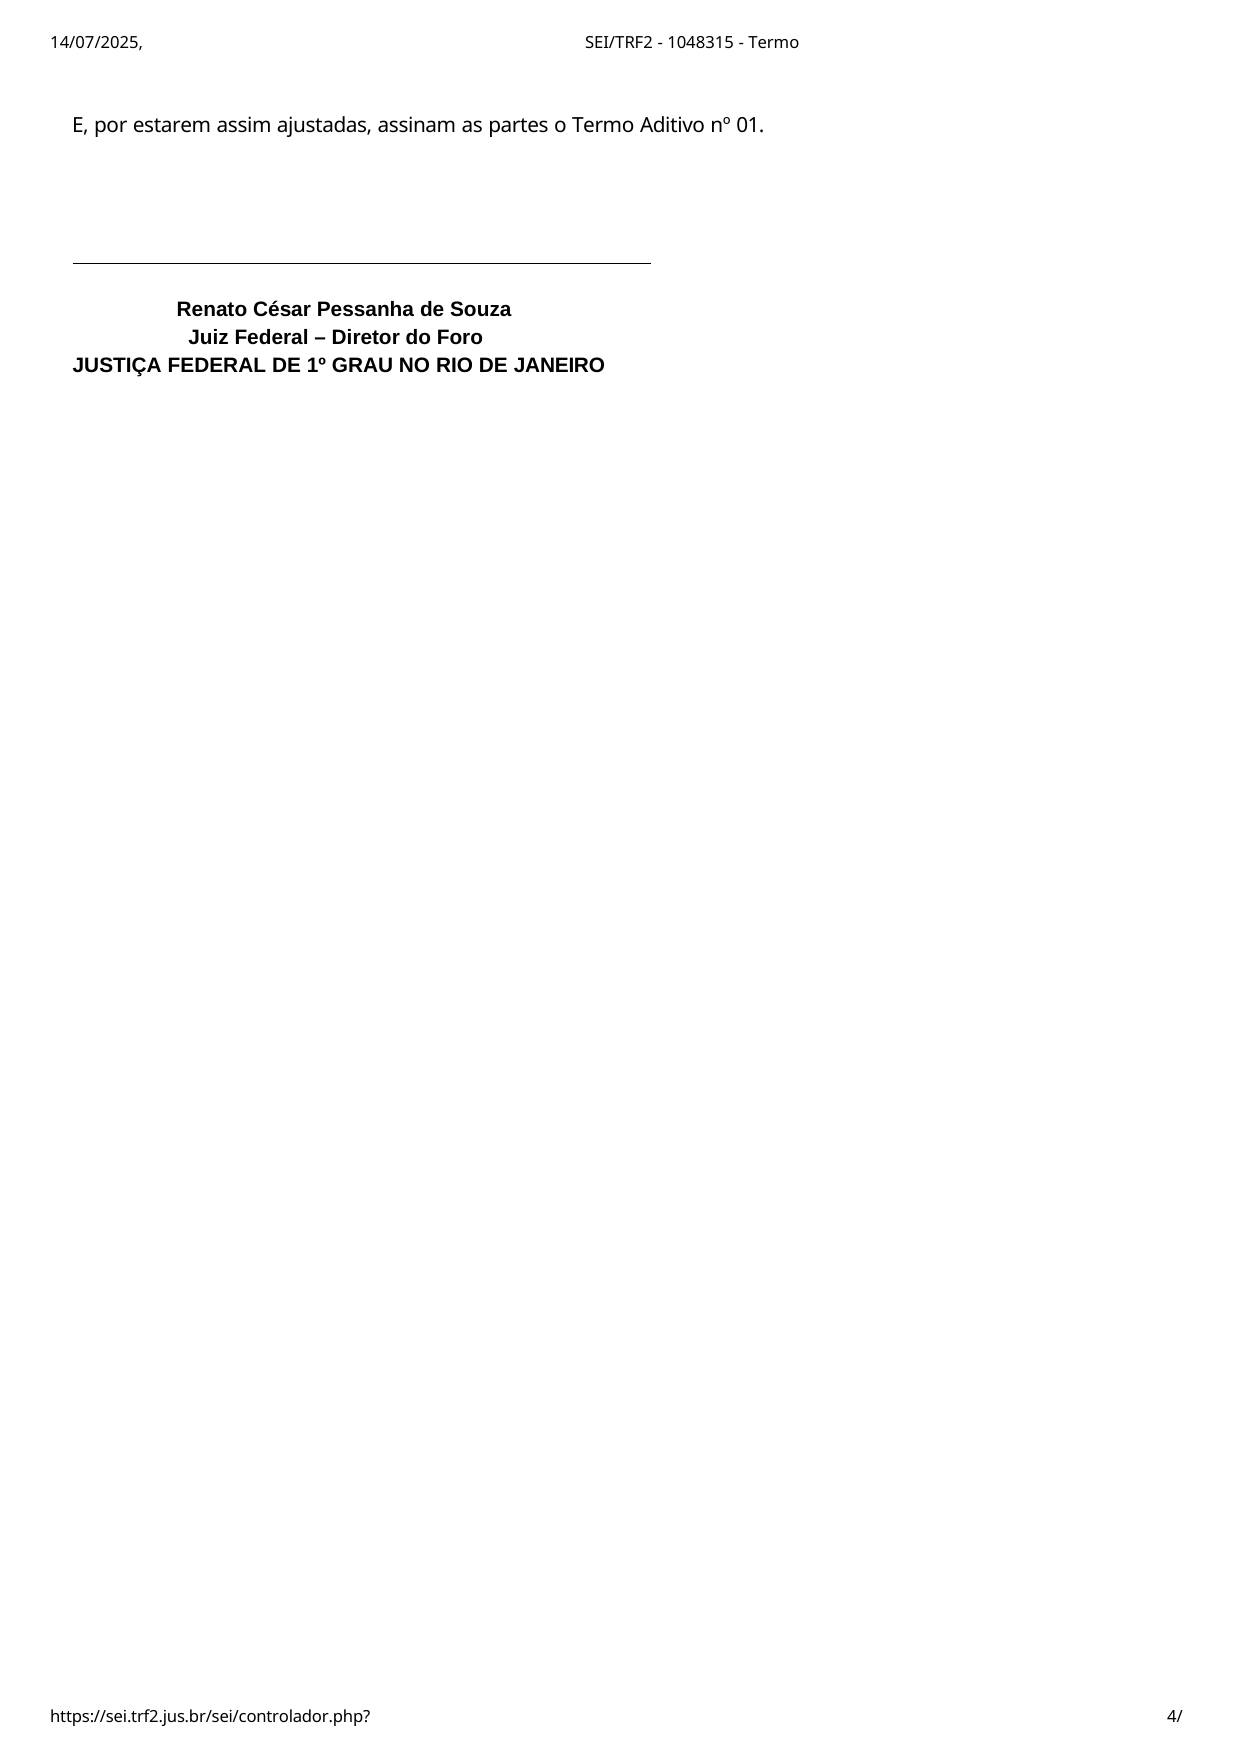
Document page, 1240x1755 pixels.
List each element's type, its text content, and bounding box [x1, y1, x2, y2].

text JUSTIÇA FEDERAL DE 1º GRAU NO RIO DE JANEIRO [72, 352, 1195, 376]
text E, por estarem assim ajustadas, assinam as partes o Termo Aditivo nº 01. [72, 110, 1195, 138]
text Renato César Pessanha de Souza Juiz Federal – Diretor do Foro [176, 297, 545, 348]
